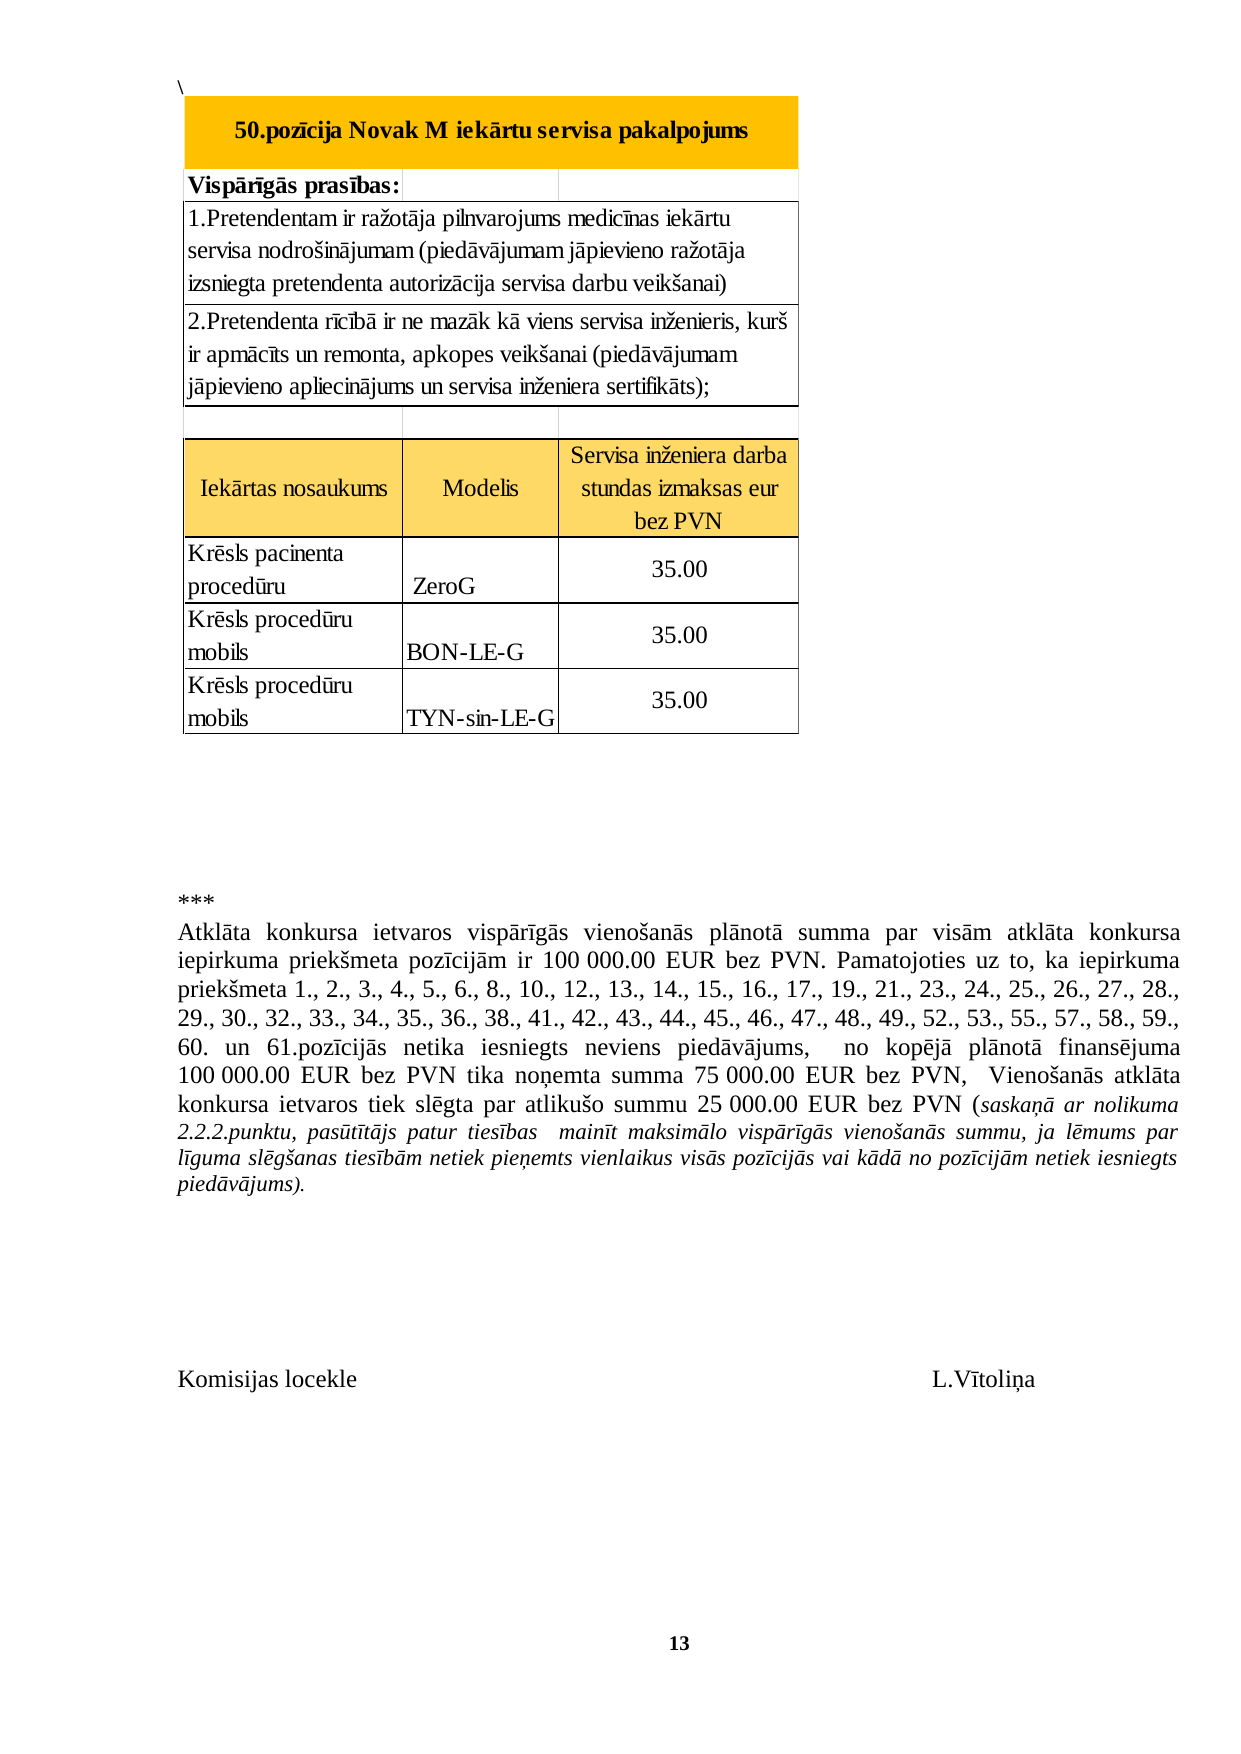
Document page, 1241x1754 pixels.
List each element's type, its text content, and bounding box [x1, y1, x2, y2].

text Komisijas locekle L.Vītoliņa [177, 1364, 1181, 1393]
text \ [177, 75, 1181, 735]
text *** [177, 888, 1181, 917]
text Atklāta konkursa ietvaros vispārīgās vienošanās plānotā summa par visām atklāta konkursa iepirkuma priekšmeta pozīcijām ir 100 000.00 EUR bez PVN. Pamatojoties uz to, ka iepirkuma priekšmeta 1., 2., 3., 4., 5., 6., 8., 10., 12., 13., 14., 15., 16., 17., 19., 21., 23., 24., 25., 26., 27., 28., 29., 30., 32., 33., 34., 35., 36., 38., 41., 42., 43., 44., 45., 46., 47., 48., 49., 52., 53., 55., 57., 58., 59., 60. un 61.pozīcijās netika iesniegts neviens piedāvājums, no kopējā plānotā finansējuma 100 000.00 EUR bez PVN tika noņemta summa 75 000.00 EUR bez PVN, Vienošanās atklāta konkursa ietvaros tiek slēgta par atlikušo summu 25 000.00 EUR bez PVN (saskaņā ar nolikuma 2.2.2.punktu, pasūtītājs patur tiesības mainīt maksimālo vispārīgās vienošanās summu, ja lēmums par līguma slēgšanas tiesībām netiek pieņemts vienlaikus visās pozīcijās vai kādā no pozīcijām netiek iesniegts piedāvājums). [177, 917, 1181, 1197]
